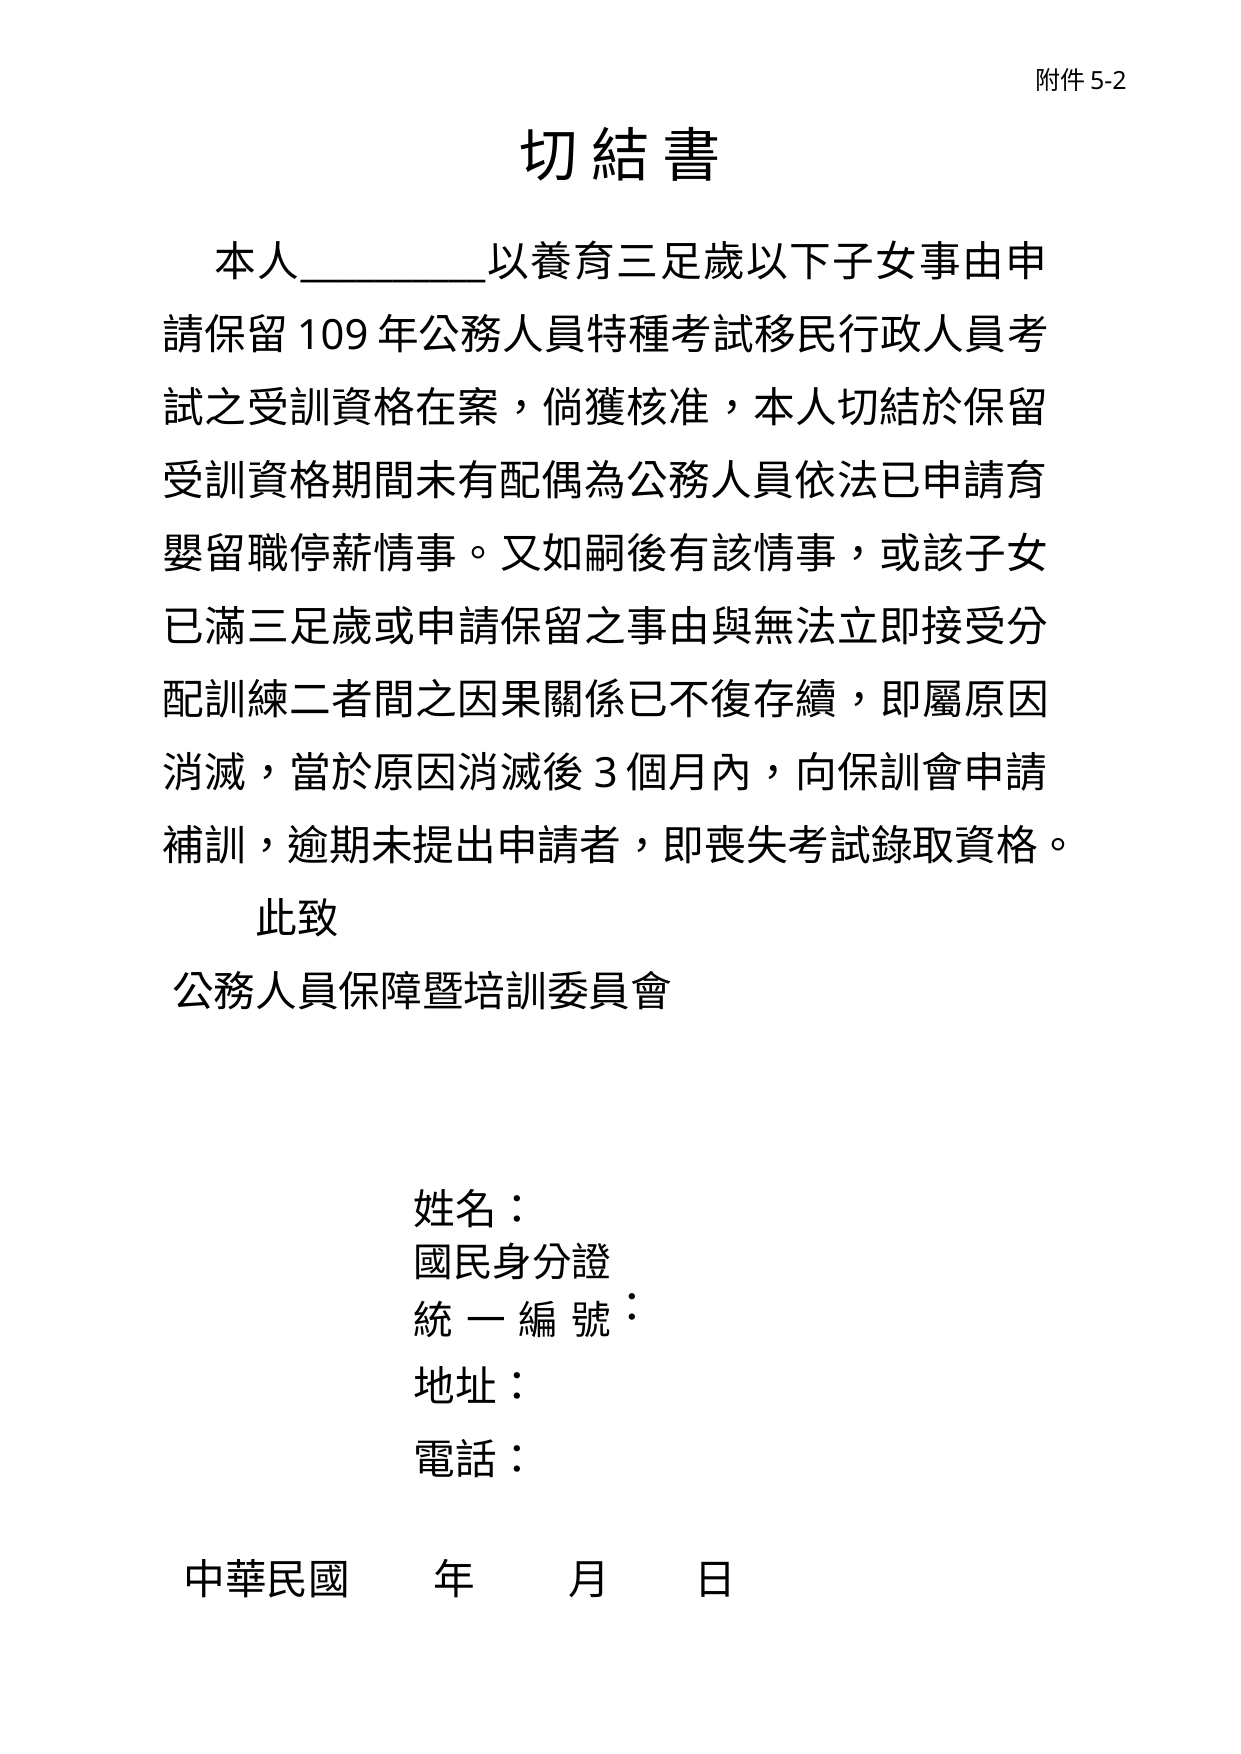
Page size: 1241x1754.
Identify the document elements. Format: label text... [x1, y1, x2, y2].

text 國民身分證統一編號： [89, 1239, 1152, 1343]
text 公務人員保障暨培訓委員會 [89, 948, 1152, 1021]
text 姓名： [89, 1166, 1152, 1239]
text 附件5-2 [89, 59, 1127, 97]
text 切 結 書 [89, 109, 1152, 193]
text 電話： [89, 1416, 1152, 1489]
text 中華民國 年 月 日 [89, 1546, 1152, 1606]
text 本人__________以養育三足歲以下子女事由申請保留109年公務人員特種考試移民行政人員考試之受訓資格在案，倘獲核准，本人切結於保留受訓資格期間未有配偶為公務人員依法已申請育嬰留職停薪情事。又如嗣後有該情事，或該子女已滿三足歲或申請保留之事由與無法立即接受分配訓練二者間之因果關係已不復存續，即屬原因消滅，當於原因消滅後3個月內，向保訓會申請補訓，逾期未提出申請者，即喪失考試錄取資格。 [162, 218, 1048, 875]
text 此致 [89, 875, 1152, 948]
text 地址： [89, 1343, 1152, 1416]
